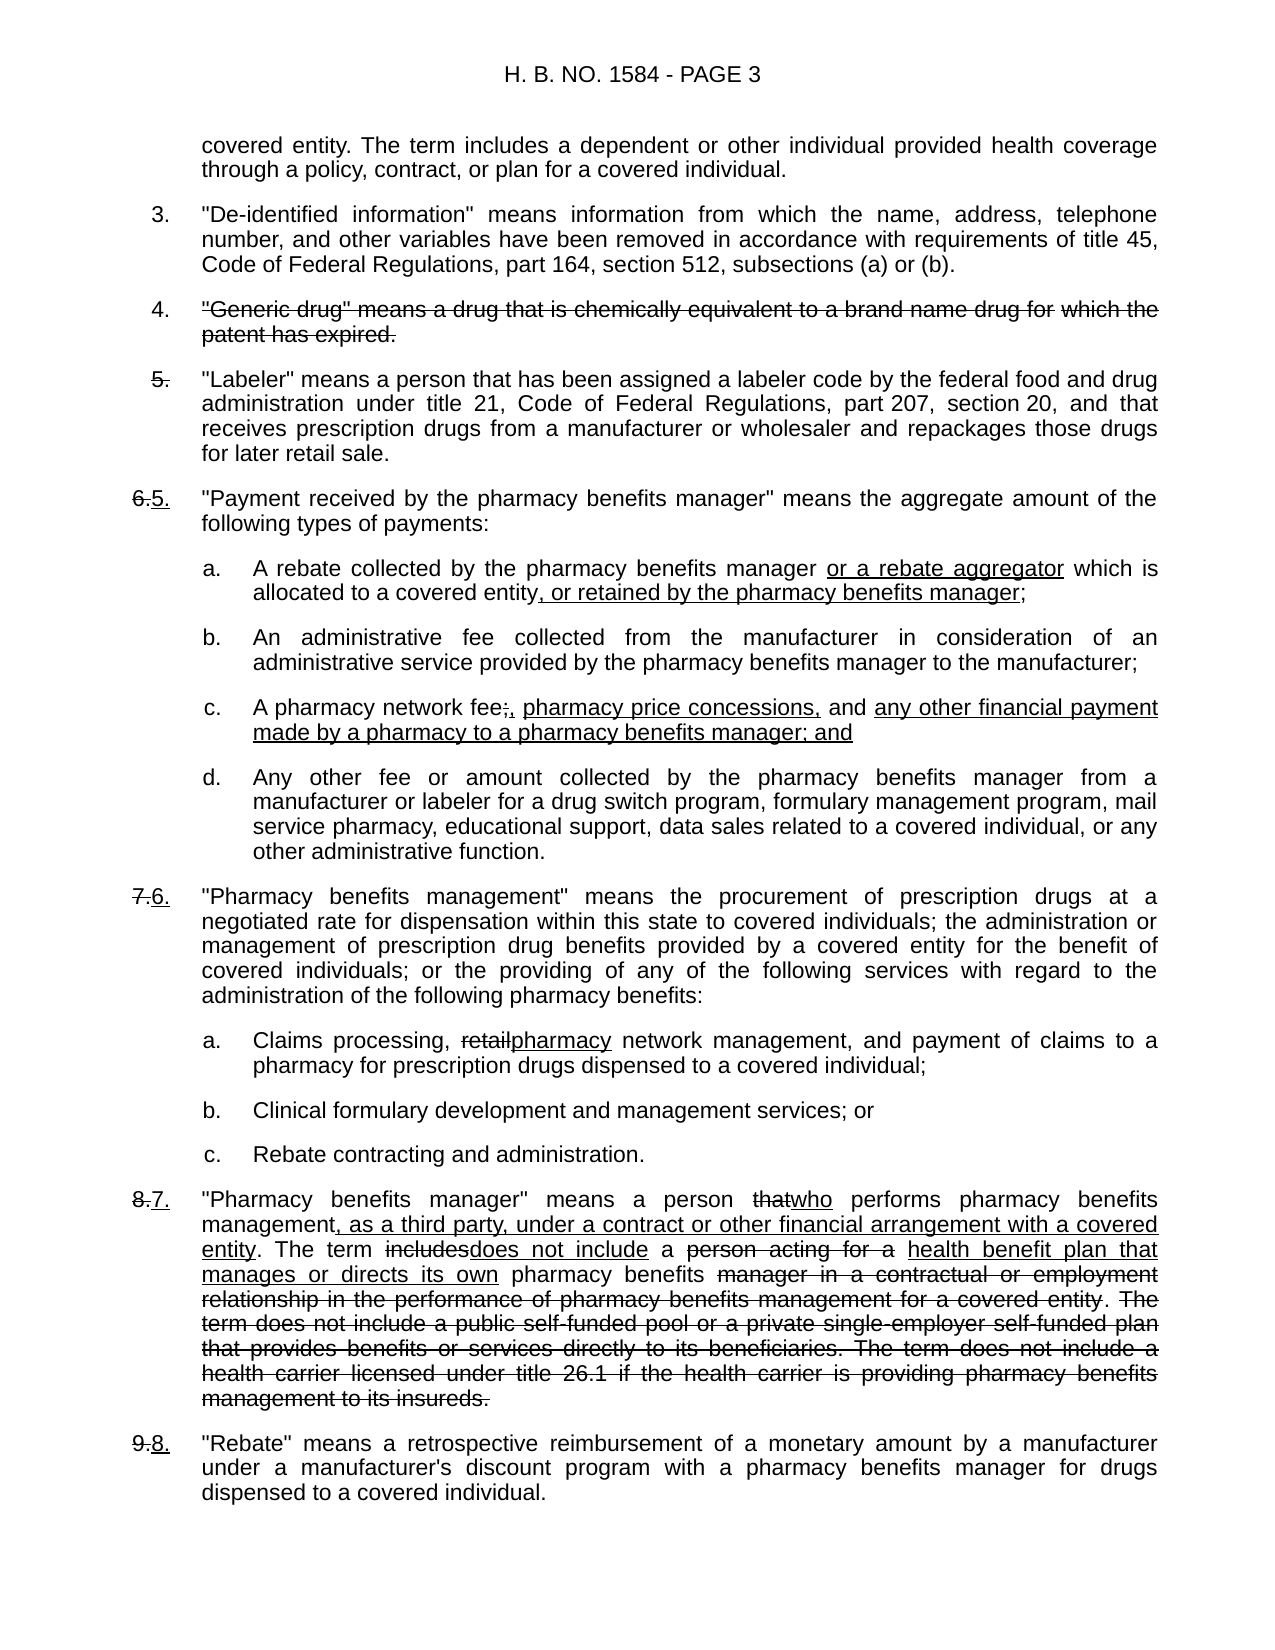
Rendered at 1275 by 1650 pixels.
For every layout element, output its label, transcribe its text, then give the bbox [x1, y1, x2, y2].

text a. Claims processing, retailpharmacy network management, and payment of claims to a pharmacy for prescription drugs dispensed to a covered individual; [106, 1028, 1158, 1078]
text 4. "Generic drug" means a drug that is chemically equivalent to a brand name drug for which the patent has expired. [106, 297, 1158, 347]
text 9.8. "Rebate" means a retrospective reimbursement of a monetary amount by a manufacturer under a manufacturer's discount program with a pharmacy benefits manager for drugs dispensed to a covered individual. [106, 1431, 1158, 1506]
text 3. "De‑identified information" means information from which the name, address, telephone number, and other variables have been removed in accordance with requirements of title 45, Code of Federal Regulations, part 164, section 512, subsections (a) or (b). [106, 203, 1158, 277]
text d. Any other fee or amount collected by the pharmacy benefits manager from a manufacturer or labeler for a drug switch program, formulary management program, mail service pharmacy, educational support, data sales related to a covered individual, or any other administrative function. [106, 765, 1158, 864]
text covered entity. The term includes a dependent or other individual provided health coverage through a policy, contract, or plan for a covered individual. [106, 133, 1158, 183]
text a. A rebate collected by the pharmacy benefits manager or a rebate aggregator which is allocated to a covered entity, or retained by the pharmacy benefits manager; [106, 556, 1158, 606]
text 7.6. "Pharmacy benefits management" means the procurement of prescription drugs at a negotiated rate for dispensation within this state to covered individuals; the administration or management of prescription drug benefits provided by a covered entity for the benefit of covered individuals; or the providing of any of the following services with regard to the administration of the following pharmacy benefits: [106, 884, 1158, 1008]
text c. A pharmacy network fee;, pharmacy price concessions, and any other financial payment made by a pharmacy to a pharmacy benefits manager; and [106, 696, 1158, 745]
text 6.5. "Payment received by the pharmacy benefits manager" means the aggregate amount of the following types of payments: [106, 486, 1158, 536]
text b. An administrative fee collected from the manufacturer in consideration of an administrative service provided by the pharmacy benefits manager to the manufacturer; [106, 626, 1158, 675]
text 5. "Labeler" means a person that has been assigned a labeler code by the federal food and drug administration under title 21, Code of Federal Regulations, part 207, section 20, and that receives prescription drugs from a manufacturer or wholesaler and repackages those drugs for later retail sale. [106, 367, 1158, 466]
text 8.7. "Pharmacy benefits manager" means a person thatwho performs pharmacy benefits management, as a third party, under a contract or other financial arrangement with a covered entity. The term includesdoes not include a person acting for a health benefit plan that manages or directs its own pharmacy benefits manager in a contractual or employment relationship in the performance of pharmacy benefits management for a covered entity. The term does not include a public self‑funded pool or a private single‑employer self‑funded plan that provides benefits or services directly to its beneficiaries. The term does not include a health carrier licensed under title 26.1 if the health carrier is providing pharmacy benefits management to its insureds. [106, 1188, 1158, 1411]
text c. Rebate contracting and administration. [106, 1143, 1158, 1168]
text b. Clinical formulary development and management services; or [106, 1098, 1158, 1123]
